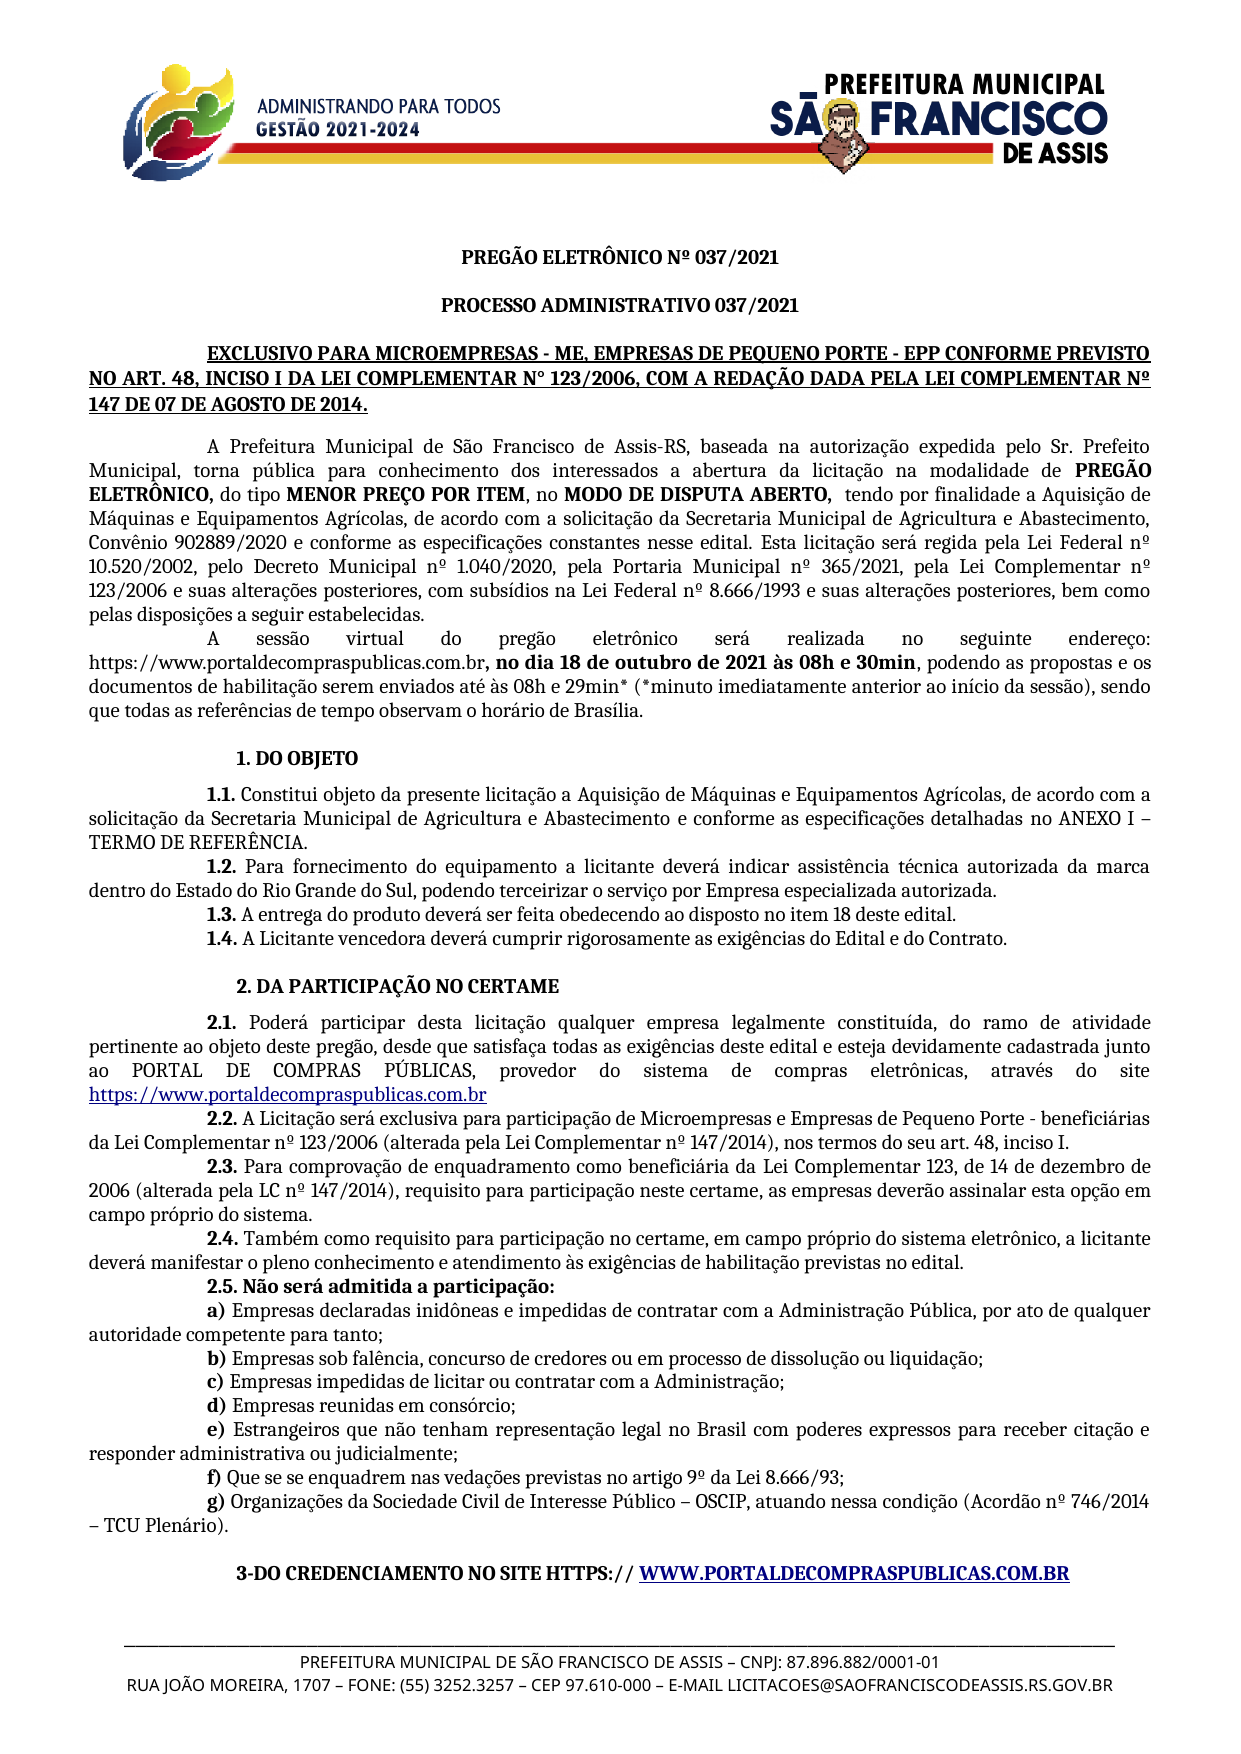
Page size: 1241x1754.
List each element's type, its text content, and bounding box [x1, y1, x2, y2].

text PROCESSO ADMINISTRATIVO 037/2021 [89, 293, 1152, 317]
text 2.5. Não será admitida a participação: [89, 1274, 1152, 1298]
text 2.4. Também como requisito para participação no certame, em campo próprio do sistema eletrônico, a licitante deverá manifestar o pleno conhecimento e atendimento às exigências de habilitação previstas no edital. [89, 1226, 1152, 1274]
text 1.3. A entrega do produto deverá ser feita obedecendo ao disposto no item 18 deste edital. [89, 902, 1152, 926]
text 2. DA PARTICIPAÇÃO NO CERTAME [89, 974, 1152, 998]
text 3-DO CREDENCIAMENTO NO SITE HTTPS:// WWW.PORTALDECOMPRASPUBLICAS.COM.BR [89, 1562, 1152, 1586]
text 1. DO OBJETO [89, 746, 1152, 770]
text A sessão virtual do pregão eletrônico será realizada no seguinte endereço: https://www.portaldecompraspublicas.com.br, no dia 18 de outubro de 2021 às 08h e 30min, podendo as propostas e os documentos de habilitação serem enviados até às 08h e 29min* (*minuto imediatamente anterior ao início da sessão), sendo que todas as referências de tempo observam o horário de Brasília. [89, 626, 1152, 722]
text b) Empresas sob falência, concurso de credores ou em processo de dissolução ou liquidação; [89, 1346, 1152, 1370]
text 2.3. Para comprovação de enquadramento como beneficiária da Lei Complementar 123, de 14 de dezembro de 2006 (alterada pela LC nº 147/2014), requisito para participação neste certame, as empresas deverão assinalar esta opção em campo próprio do sistema. [89, 1154, 1152, 1226]
text 1.4. A Licitante vencedora deverá cumprir rigorosamente as exigências do Edital e do Contrato. [89, 926, 1152, 950]
text a) Empresas declaradas inidôneas e impedidas de contratar com a Administração Pública, por ato de qualquer autoridade competente para tanto; [89, 1298, 1152, 1346]
text d) Empresas reunidas em consórcio; [89, 1394, 1152, 1418]
text 2.2. A Licitação será exclusiva para participação de Microempresas e Empresas de Pequeno Porte - beneficiárias da Lei Complementar nº 123/2006 (alterada pela Lei Complementar nº 147/2014), nos termos do seu art. 48, inciso I. [89, 1107, 1152, 1154]
text PREGÃO ELETRÔNICO Nº 037/2021 [89, 245, 1152, 269]
text EXCLUSIVO PARA MICROEMPRESAS - ME, EMPRESAS DE PEQUENO PORTE - EPP CONFORME PREVISTO NO ART. 48, INCISO I DA LEI COMPLEMENTAR N° 123/2006, COM A REDAÇÃO DADA PELA LEI COMPLEMENTAR Nº 147 DE 07 DE AGOSTO DE 2014. [89, 341, 1152, 416]
text A Prefeitura Municipal de São Francisco de Assis-RS, baseada na autorização expedida pelo Sr. Prefeito Municipal, torna pública para conhecimento dos interessados a abertura da licitação na modalidade de PREGÃO ELETRÔNICO, do tipo MENOR PREÇO POR ITEM, no MODO DE DISPUTA ABERTO, tendo por finalidade a Aquisição de Máquinas e Equipamentos Agrícolas, de acordo com a solicitação da Secretaria Municipal de Agricultura e Abastecimento, Convênio 902889/2020 e conforme as especificações constantes nesse edital. Esta licitação será regida pela Lei Federal nº 10.520/2002, pelo Decreto Municipal nº 1.040/2020, pela Portaria Municipal nº 365/2021, pela Lei Complementar nº 123/2006 e suas alterações posteriores, com subsídios na Lei Federal nº 8.666/1993 e suas alterações posteriores, bem como pelas disposições a seguir estabelecidas. [89, 435, 1152, 626]
text 1.2. Para fornecimento do equipamento a licitante deverá indicar assistência técnica autorizada da marca dentro do Estado do Rio Grande do Sul, podendo terceirizar o serviço por Empresa especializada autorizada. [89, 854, 1152, 902]
text f) Que se se enquadrem nas vedações previstas no artigo 9º da Lei 8.666/93; [89, 1466, 1152, 1490]
text g) Organizações da Sociedade Civil de Interesse Público – OSCIP, atuando nessa condição (Acordão nº 746/2014 – TCU Plenário). [89, 1490, 1152, 1538]
text 1.1. Constitui objeto da presente licitação a Aquisição de Máquinas e Equipamentos Agrícolas, de acordo com a solicitação da Secretaria Municipal de Agricultura e Abastecimento e conforme as especificações detalhadas no ANEXO I – TERMO DE REFERÊNCIA. [89, 783, 1152, 854]
text c) Empresas impedidas de licitar ou contratar com a Administração; [89, 1370, 1211, 1394]
text 2.1. Poderá participar desta licitação qualquer empresa legalmente constituída, do ramo de atividade pertinente ao objeto deste pregão, desde que satisfaça todas as exigências deste edital e esteja devidamente cadastrada junto ao PORTAL DE COMPRAS PÚBLICAS, provedor do sistema de compras eletrônicas, através do site https://www.portaldecompraspublicas.com.br [89, 1011, 1152, 1107]
text e) Estrangeiros que não tenham representação legal no Brasil com poderes expressos para receber citação e responder administrativa ou judicialmente; [89, 1418, 1152, 1466]
